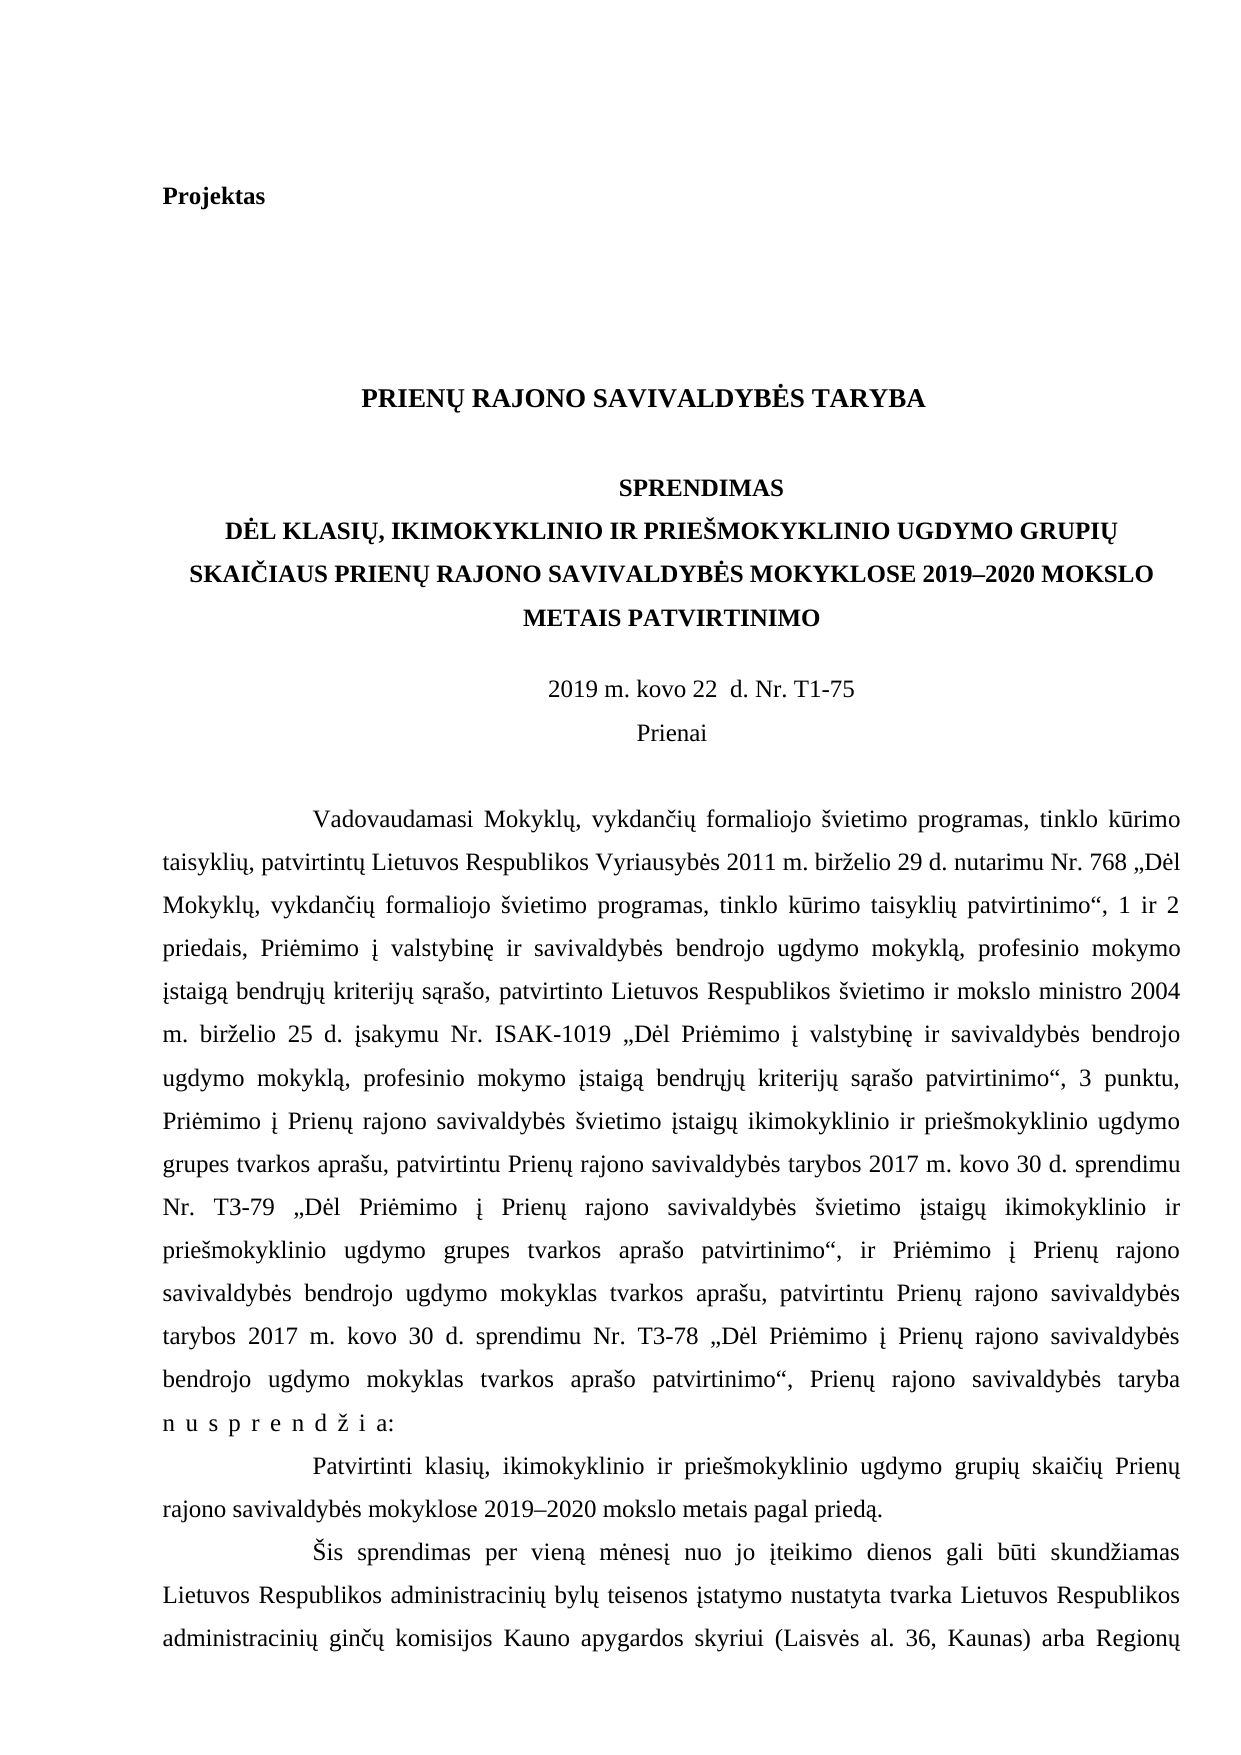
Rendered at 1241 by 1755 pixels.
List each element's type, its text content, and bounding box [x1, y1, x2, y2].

text Dėl KLASIŲ, IKIMOKYKLINIO IR PRIEŠMOKYKLINIO UGDYMO GRUPIŲ SKAIČIAUS PRIENŲ RAJONO SAVIVALDYBĖS MOKYKLOSE 2019–2020 MOKSLO METAIS PATVIRTINIMO [162, 516, 1181, 631]
text 2019 m. kovo 22 d. Nr. T1-75 [162, 674, 1181, 703]
text Patvirtinti klasių, ikimokyklinio ir priešmokyklinio ugdymo grupių skaičių Prienų rajono savivaldybės mokyklose 2019–2020 mokslo metais pagal priedą. [162, 1451, 1181, 1523]
text Prienai [162, 718, 1181, 746]
text PRIENŲ RAJONO SAVIVALDYBĖS TARYBA [162, 382, 1181, 413]
text Vadovaudamasi Mokyklų, vykdančių formaliojo švietimo programas, tinklo kūrimo taisyklių, patvirtintų Lietuvos Respublikos Vyriausybės 2011 m. birželio 29 d. nutarimu Nr. 768 „Dėl Mokyklų, vykdančių formaliojo švietimo programas, tinklo kūrimo taisyklių patvirtinimo“, 1 ir 2 priedais, Priėmimo į valstybinę ir savivaldybės bendrojo ugdymo mokyklą, profesinio mokymo įstaigą bendrųjų kriterijų sąrašo, patvirtinto Lietuvos Respublikos švietimo ir mokslo ministro 2004 m. birželio 25 d. įsakymu Nr. ISAK-1019 „Dėl Priėmimo į valstybinę ir savivaldybės bendrojo ugdymo mokyklą, profesinio mokymo įstaigą bendrųjų kriterijų sąrašo patvirtinimo“, 3 punktu, Priėmimo į Prienų rajono savivaldybės švietimo įstaigų ikimokyklinio ir priešmokyklinio ugdymo grupes tvarkos aprašu, patvirtintu Prienų rajono savivaldybės tarybos 2017 m. kovo 30 d. sprendimu Nr. T3-79 „Dėl Priėmimo į Prienų rajono savivaldybės švietimo įstaigų ikimokyklinio ir priešmokyklinio ugdymo grupes tvarkos aprašo patvirtinimo“, ir Priėmimo į Prienų rajono savivaldybės bendrojo ugdymo mokyklas tvarkos aprašu, patvirtintu Prienų rajono savivaldybės tarybos 2017 m. kovo 30 d. sprendimu Nr. T3-78 „Dėl Priėmimo į Prienų rajono savivaldybės bendrojo ugdymo mokyklas tvarkos aprašo patvirtinimo“, Prienų rajono savivaldybės taryba nusprendžia: [162, 804, 1181, 1436]
text Šis sprendimas per vieną mėnesį nuo jo įteikimo dienos gali būti skundžiamas Lietuvos Respublikos administracinių bylų teisenos įstatymo nustatyta tvarka Lietuvos Respublikos administracinių ginčų komisijos Kauno apygardos skyriui (Laisvės al. 36, Kaunas) arba Regionų apygardos administraciniam teismui bet kuriuose teismo rūmuose (Šiaulių rūmai, Dvaro g. 80, Šiauliai; Panevėžio rūmai, Respublikos g. 62, Panevėžys; Klaipėdos rūmai, Galinio Pylimo g. 9, Klaipėda; Kauno rūmai, A. Mickevičiaus g. 8A, Kaunas). [162, 1537, 1181, 1652]
text Sprendimas [162, 473, 1181, 502]
text Projektas [162, 148, 1181, 382]
